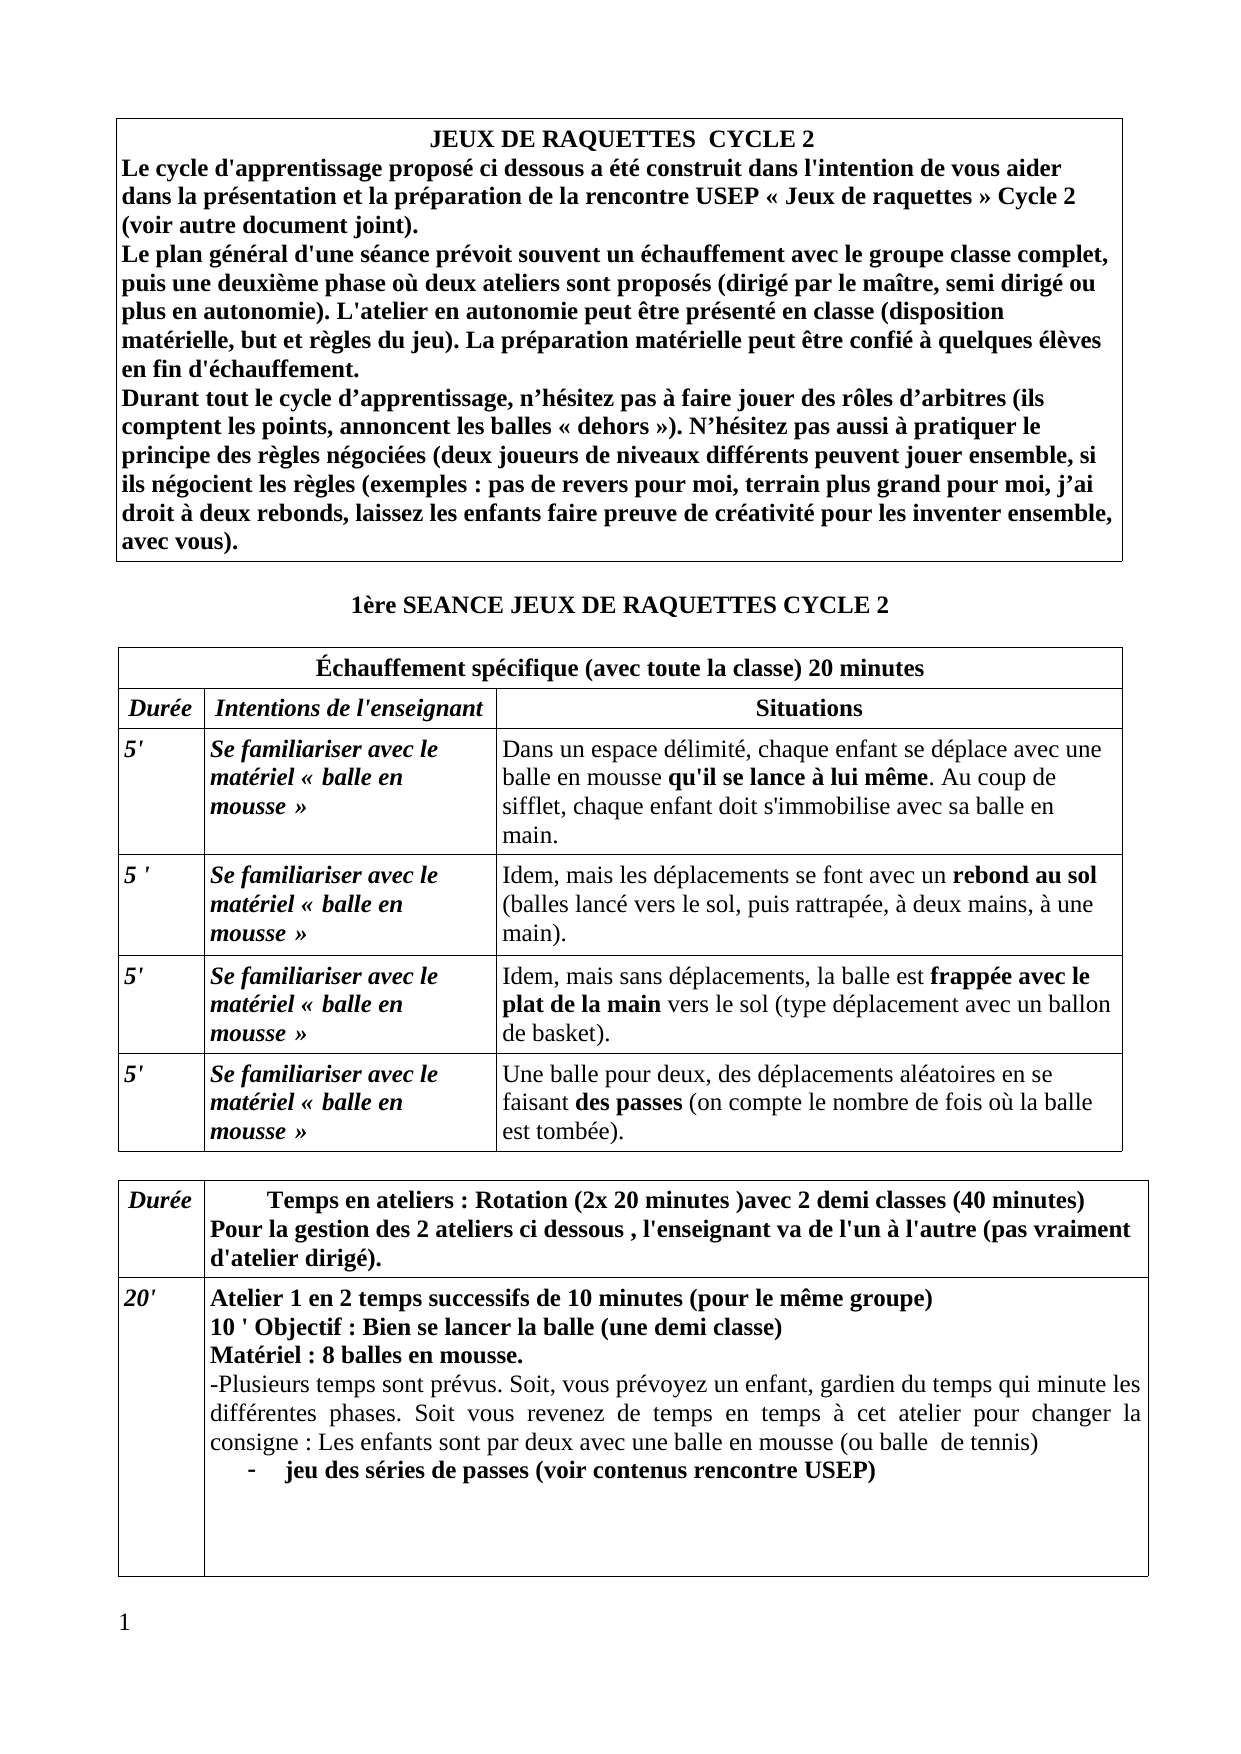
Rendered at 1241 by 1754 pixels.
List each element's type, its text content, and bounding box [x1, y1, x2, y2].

table_cell 5' [119, 729, 204, 854]
table_cell 20' [119, 1278, 204, 1576]
text 1ère SEANCE JEUX DE RAQUETTES CYCLE 2 [118, 590, 1122, 618]
table_cell 5' [119, 956, 204, 1053]
table_cell 5' [119, 1054, 204, 1151]
table_cell Atelier 1 en 2 temps successifs de 10 minutes (pour le même groupe) 10 ' Objectif : Bien se lancer la balle (une demi classe) Matériel : 8 balles en mousse. -Plusieurs temps sont prévus. Soit, vous prévoyez un enfant, gardien du temps qui minute les différentes phases. Soit vous revenez de temps en temps à cet atelier pour changer la consigne : Les enfants sont par deux avec une balle en mousse (ou balle de tennis) jeu des séries de passes (voir contenus rencontre USEP) [205, 1278, 1148, 1576]
table_header Temps en ateliers : Rotation (2x 20 minutes )avec 2 demi classes (40 minutes) Pour la gestion des 2 ateliers ci dessous , l'enseignant va de l'un à l'autre (pas vraiment d'atelier dirigé). [205, 1181, 1148, 1277]
table_cell Idem, mais les déplacements se font avec un rebond au sol (balles lancé vers le sol, puis rattrapée, à deux mains, à une main). [497, 855, 1122, 955]
table_header Échauffement spécifique (avec toute la classe) 20 minutes [119, 648, 1122, 688]
table_header JEUX DE RAQUETTES CYCLE 2 Le cycle d'apprentissage proposé ci dessous a été construit dans l'intention de vous aider dans la présentation et la préparation de la rencontre USEP « Jeux de raquettes » Cycle 2 (voir autre document joint). Le plan général d'une séance prévoit souvent un échauffement avec le groupe classe complet, puis une deuxième phase où deux ateliers sont proposés (dirigé par le maître, semi dirigé ou plus en autonomie). L'atelier en autonomie peut être présenté en classe (disposition matérielle, but et règles du jeu). La préparation matérielle peut être confié à quelques élèves en fin d'échauffement. Durant tout le cycle d’apprentissage, n’hésitez pas à faire jouer des rôles d’arbitres (ils comptent les points, annoncent les balles « dehors »). N’hésitez pas aussi à pratiquer le principe des règles négociées (deux joueurs de niveaux différents peuvent jouer ensemble, si ils négocient les règles (exemples : pas de revers pour moi, terrain plus grand pour moi, j’ai droit à deux rebonds, laissez les enfants faire preuve de créativité pour les inventer ensemble, avec vous). [117, 119, 1122, 561]
table_cell Dans un espace délimité, chaque enfant se déplace avec une balle en mousse qu'il se lance à lui même. Au coup de sifflet, chaque enfant doit s'immobilise avec sa balle en main. [497, 729, 1122, 854]
table_cell Une balle pour deux, des déplacements aléatoires en se faisant des passes (on compte le nombre de fois où la balle est tombée). [497, 1054, 1122, 1151]
table_cell Situations [497, 689, 1122, 728]
table_cell Se familiariser avec le matériel « balle en mousse » [205, 956, 496, 1053]
table_header Durée [119, 1181, 204, 1277]
table_cell Idem, mais sans déplacements, la balle est frappée avec le plat de la main vers le sol (type déplacement avec un ballon de basket). [497, 956, 1122, 1053]
table_cell Durée [119, 689, 204, 728]
table_cell Intentions de l'enseignant [205, 689, 496, 728]
table_cell 5 ' [119, 855, 204, 955]
table_cell Se familiariser avec le matériel « balle en mousse » [205, 855, 496, 955]
table_cell Se familiariser avec le matériel « balle en mousse » [205, 1054, 496, 1151]
table_cell Se familiariser avec le matériel « balle en mousse » [205, 729, 496, 854]
